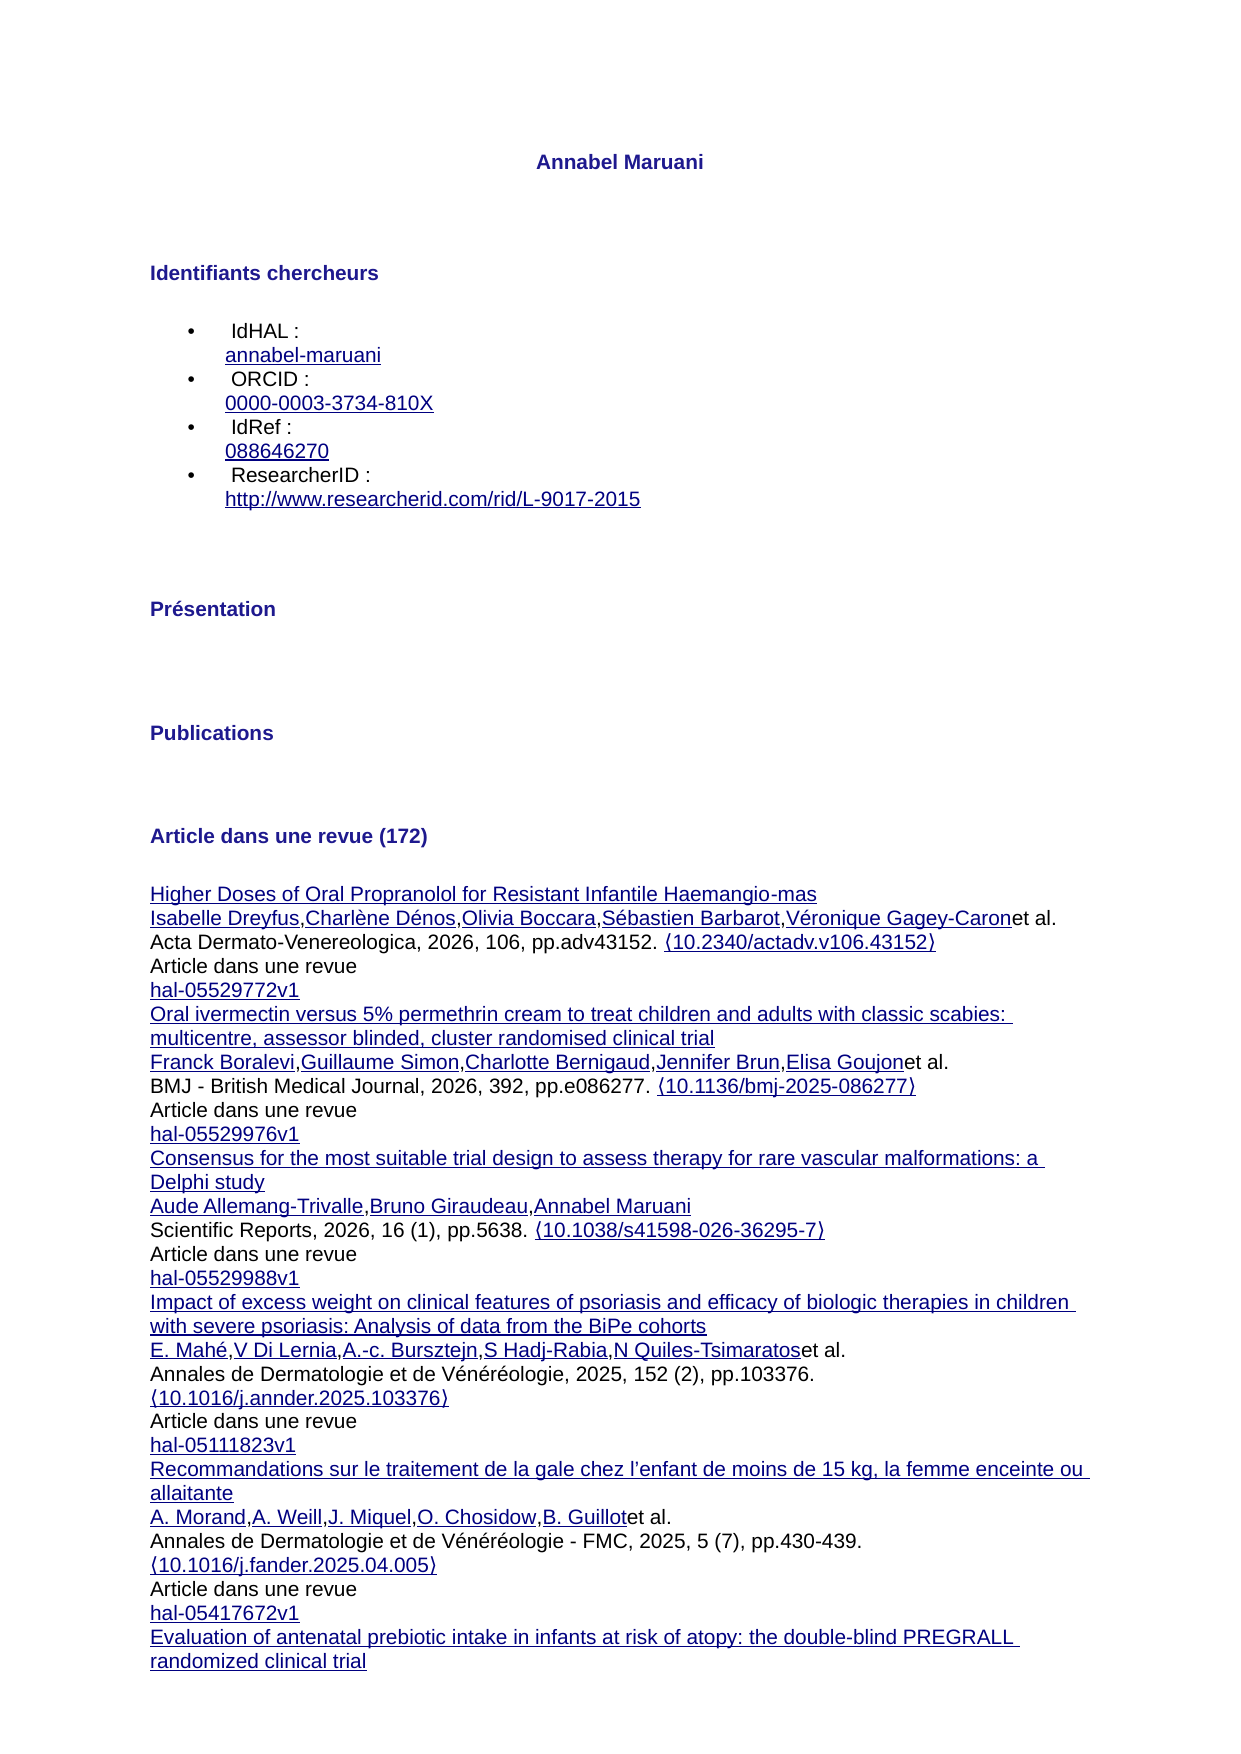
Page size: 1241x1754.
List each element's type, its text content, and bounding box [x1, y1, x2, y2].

list http://www.researcherid.com/rid/L-9017-2015 [187, 486, 1090, 510]
list IdRef : [187, 414, 1090, 438]
list ORCID : [187, 367, 1090, 391]
list 088646270 [187, 438, 1090, 462]
subtitle Présentation [150, 597, 1090, 621]
table_cell Oral ivermectin versus 5% permethrin cream to treat children and adults with classic scabies: multicentre, assessor blinded, cluster randomised clinical trial Franck Boralevi,Guillaume Simon,Charlotte Bernigaud,Jennifer Brun,Elisa Goujonet al. BMJ - British Medical Journal, 2026, 392, pp.e086277. ⟨10.1136/bmj-2025-086277⟩ Article dans une revue hal-05529976v1 [150, 1002, 1090, 1146]
subtitle Publications [150, 721, 1090, 745]
list 0000-0003-3734-810X [187, 391, 1090, 414]
table_cell allaitante A. Morand,A. Weill,J. Miquel,O. Chosidow,B. Guillotet al. Annales de Dermatologie et de Vénéréologie - FMC, 2025, 5 (7), pp.430-439. ⟨10.1016/j.fander.2025.04.005⟩ Article dans une revue hal-05417672v1 [150, 1479, 1090, 1625]
subtitle Annabel Maruani [150, 150, 1090, 174]
table_cell Consensus for the most suitable trial design to assess therapy for rare vascular malformations: a Delphi study Aude Allemang-Trivalle,Bruno Giraudeau,Annabel Maruani Scientific Reports, 2026, 16 (1), pp.5638. ⟨10.1038/s41598-026-36295-7⟩ Article dans une revue hal-05529988v1 [150, 1146, 1090, 1289]
list annabel-maruani [187, 343, 1090, 367]
subtitle Identifiants chercheurs [150, 260, 1090, 284]
table_cell Impact of excess weight on clinical features of psoriasis and efficacy of biologic therapies in children with severe psoriasis: Analysis of data from the BiPe cohorts E. Mahé,V Di Lernia,A.‐c. Bursztejn,S Hadj-Rabia,N Quiles-Tsimaratoset al. Annales de Dermatologie et de Vénéréologie, 2025, 152 (2), pp.103376. ⟨10.1016/j.annder.2025.103376⟩ Article dans une revue hal-05111823v1 [150, 1290, 1090, 1457]
subtitle Article dans une revue (172) [150, 824, 1090, 848]
table_cell Evaluation of antenatal prebiotic intake in infants at risk of atopy: the double-blind PREGRALL randomized clinical trial [150, 1625, 1090, 1673]
table_header Higher Doses of Oral Propranolol for Resistant Infantile Haemangio­-mas Isabelle Dreyfus,Charlène Dénos,Olivia Boccara,Sébastien Barbarot,Véronique Gagey-Caronet al. Acta Dermato-Venereologica, 2026, 106, pp.adv43152. ⟨10.2340/actadv.v106.43152⟩ Article dans une revue hal-05529772v1 [150, 882, 1090, 1002]
list IdHAL : [187, 319, 1090, 343]
list ResearcherID : [187, 462, 1090, 486]
table_cell Recommandations sur le traitement de la gale chez l’enfant de moins de 15 kg, la femme enceinte ou [150, 1457, 1090, 1478]
